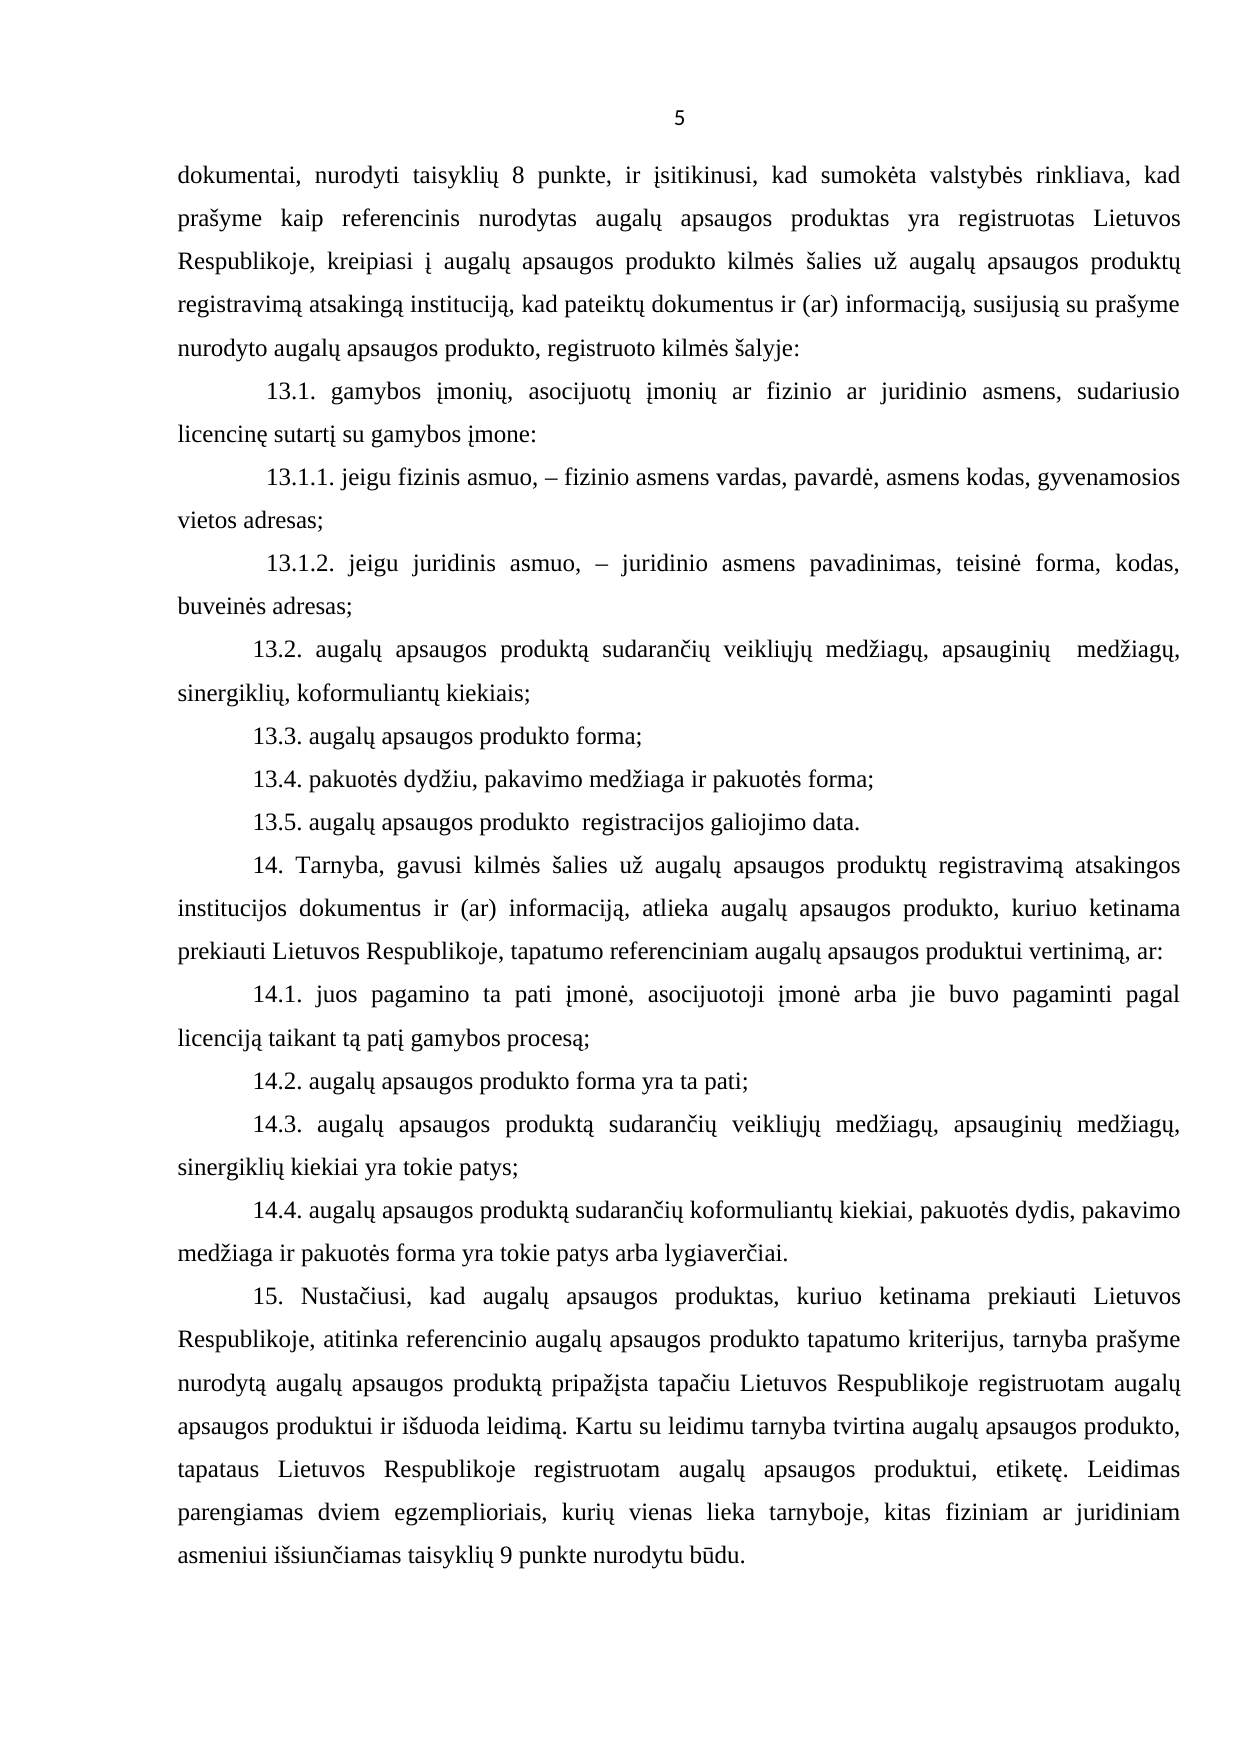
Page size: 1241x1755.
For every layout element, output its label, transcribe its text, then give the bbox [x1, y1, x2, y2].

text 15. Nustačiusi, kad augalų apsaugos produktas, kuriuo ketinama prekiauti Lietuvos Respublikoje, atitinka referencinio augalų apsaugos produkto tapatumo kriterijus, tarnyba prašyme nurodytą augalų apsaugos produktą pripažįsta tapačiu Lietuvos Respublikoje registruotam augalų apsaugos produktui ir išduoda leidimą. Kartu su leidimu tarnyba tvirtina augalų apsaugos produkto, tapataus Lietuvos Respublikoje registruotam augalų apsaugos produktui, etiketę. Leidimas parengiamas dviem egzemplioriais, kurių vienas lieka tarnyboje, kitas fiziniam ar juridiniam asmeniui išsiunčiamas taisyklių 9 punkte nurodytu būdu. [177, 1281, 1181, 1569]
text 14.2. augalų apsaugos produkto forma yra ta pati; [177, 1066, 1181, 1094]
text dokumentai, nurodyti taisyklių 8 punkte, ir įsitikinusi, kad sumokėta valstybės rinkliava, kad prašyme kaip referencinis nurodytas augalų apsaugos produktas yra registruotas Lietuvos Respublikoje, kreipiasi į augalų apsaugos produkto kilmės šalies už augalų apsaugos produktų registravimą atsakingą instituciją, kad pateiktų dokumentus ir (ar) informaciją, susijusią su prašyme nurodyto augalų apsaugos produkto, registruoto kilmės šalyje: [177, 160, 1181, 361]
text 13.5. augalų apsaugos produkto registracijos galiojimo data. [177, 807, 1181, 836]
text 14. Tarnyba, gavusi kilmės šalies už augalų apsaugos produktų registravimą atsakingos institucijos dokumentus ir (ar) informaciją, atlieka augalų apsaugos produkto, kuriuo ketinama prekiauti Lietuvos Respublikoje, tapatumo referenciniam augalų apsaugos produktui vertinimą, ar: [177, 850, 1181, 965]
text 14.4. augalų apsaugos produktą sudarančių koformuliantų kiekiai, pakuotės dydis, pakavimo medžiaga ir pakuotės forma yra tokie patys arba lygiaverčiai. [177, 1195, 1181, 1267]
text 14.1. juos pagamino ta pati įmonė, asocijuotoji įmonė arba jie buvo pagaminti pagal licenciją taikant tą patį gamybos procesą; [177, 979, 1181, 1051]
text 14.3. augalų apsaugos produktą sudarančių veikliųjų medžiagų, apsauginių medžiagų, sinergiklių kiekiai yra tokie patys; [177, 1109, 1181, 1181]
text 13.1.2. jeigu juridinis asmuo, – juridinio asmens pavadinimas, teisinė forma, kodas, buveinės adresas; [177, 548, 1181, 620]
text 13.2. augalų apsaugos produktą sudarančių veikliųjų medžiagų, apsauginių medžiagų, sinergiklių, koformuliantų kiekiais; [177, 634, 1181, 706]
text 13.3. augalų apsaugos produkto forma; [177, 721, 1181, 749]
text 13.4. pakuotės dydžiu, pakavimo medžiaga ir pakuotės forma; [177, 764, 1181, 793]
text 13.1.1. jeigu fizinis asmuo, – fizinio asmens vardas, pavardė, asmens kodas, gyvenamosios vietos adresas; [177, 462, 1181, 534]
text 13.1. gamybos įmonių, asocijuotų įmonių ar fizinio ar juridinio asmens, sudariusio licencinę sutartį su gamybos įmone: [177, 376, 1181, 448]
